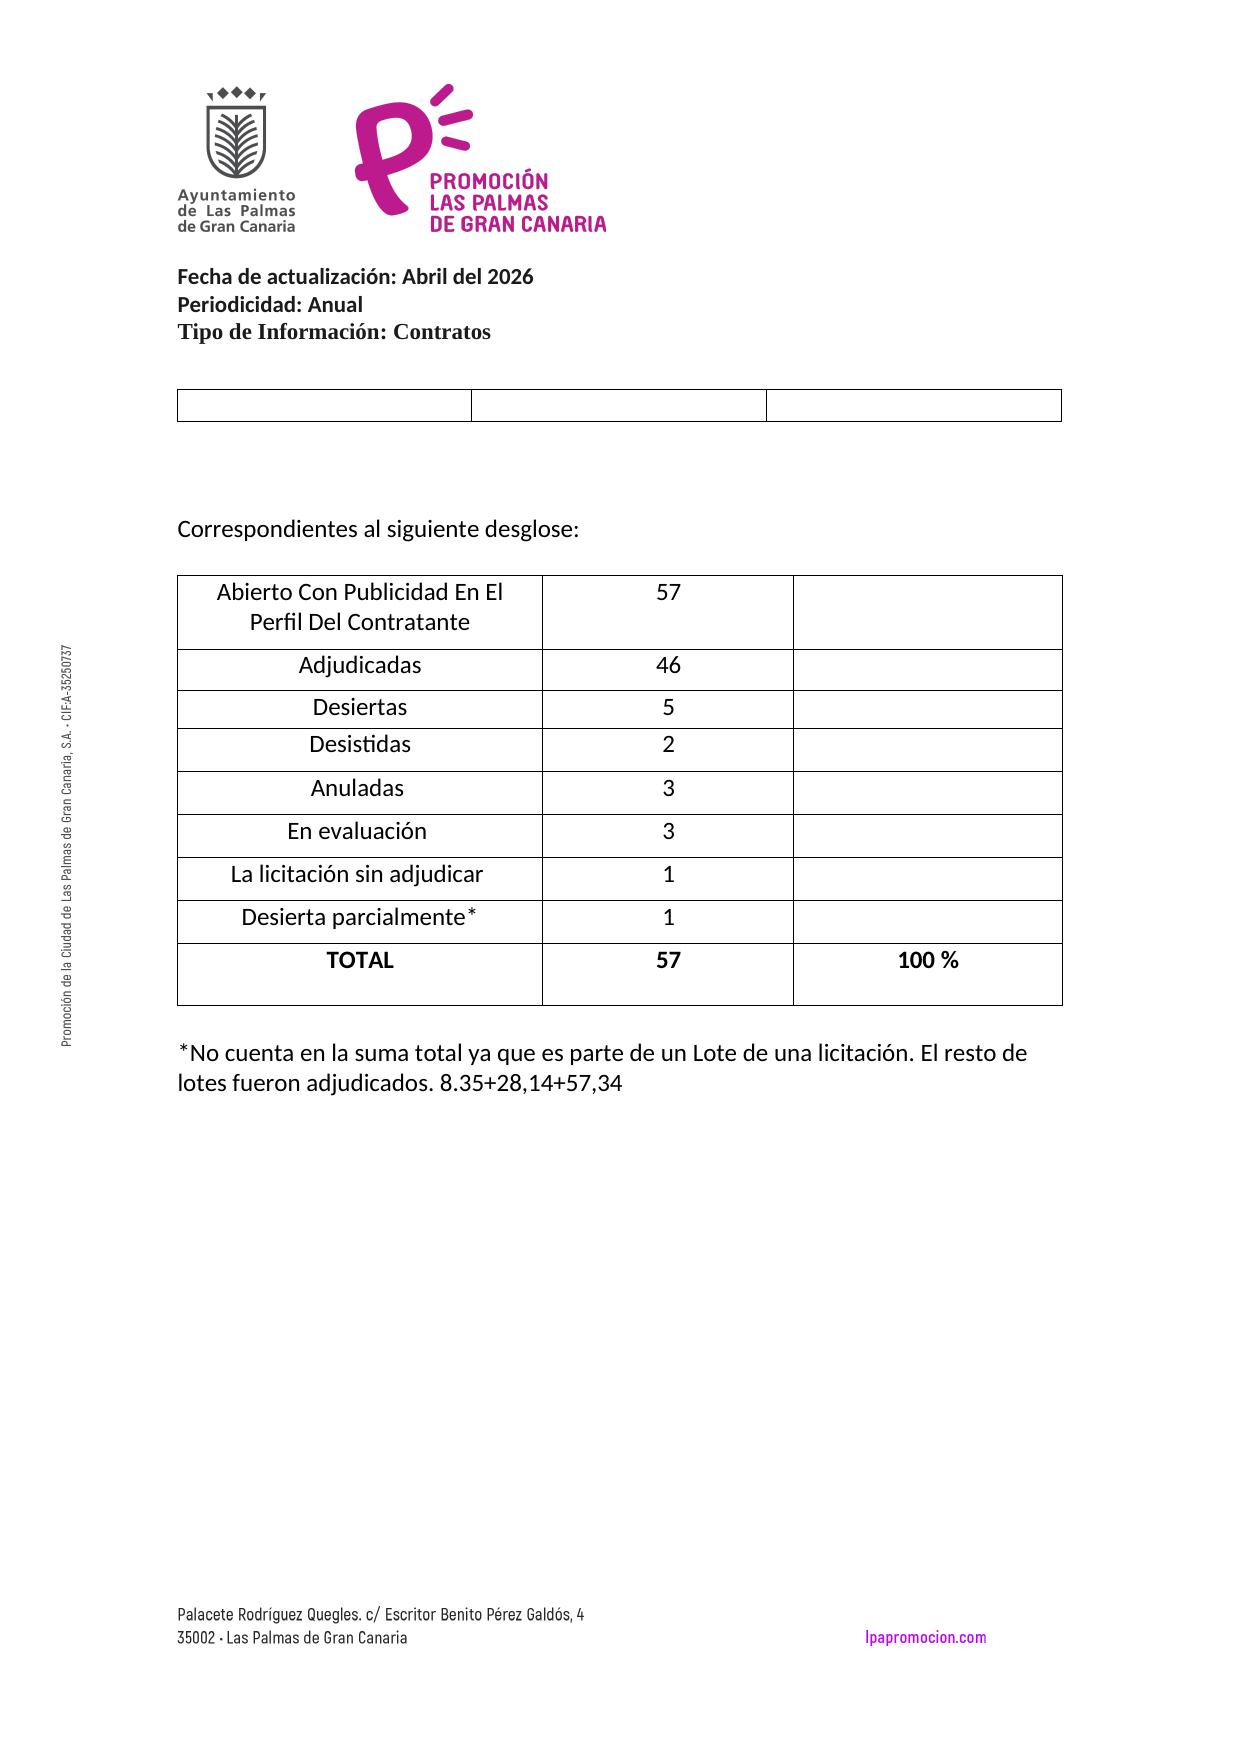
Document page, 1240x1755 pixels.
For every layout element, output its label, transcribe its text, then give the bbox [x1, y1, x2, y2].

table_cell La licitación sin adjudicar [178, 858, 542, 900]
table_cell 5 [543, 691, 793, 727]
table_header 57 [543, 576, 793, 648]
table_cell 1 [543, 858, 793, 900]
table_cell En evaluación [178, 815, 542, 857]
table_cell Adjudicadas [178, 650, 542, 690]
text *No cuenta en la suma total ya que es parte de un Lote de una licitación. El resto de lotes fueron adjudicados. 8.35+28,14+57,34 [177, 1037, 1062, 1098]
table_cell TOTAL [178, 944, 542, 1005]
table_cell Anuladas [178, 772, 542, 814]
table_cell [472, 390, 766, 421]
table_cell [794, 858, 1062, 900]
table_cell [794, 729, 1062, 771]
table_cell Desierta parcialmente* [178, 901, 542, 943]
table_cell Desistidas [178, 729, 542, 771]
table_cell Desiertas [178, 691, 542, 727]
table_cell 1 [543, 901, 793, 943]
table_cell 3 [543, 772, 793, 814]
table_cell [794, 815, 1062, 857]
table_cell 2 [543, 729, 793, 771]
table_cell [794, 650, 1062, 690]
table_cell [767, 390, 1061, 421]
text Correspondientes al siguiente desglose: [177, 513, 1062, 544]
table_header Abierto Con Publicidad En El Perfil Del Contratante [178, 576, 542, 648]
table_cell [794, 772, 1062, 814]
table_cell 46 [543, 650, 793, 690]
table_cell 3 [543, 815, 793, 857]
table_cell [794, 691, 1062, 727]
table_header [178, 390, 471, 421]
table_cell 57 [543, 944, 793, 1005]
table_cell [794, 901, 1062, 943]
table_cell 100 % [794, 944, 1062, 1005]
table_header [794, 576, 1062, 648]
